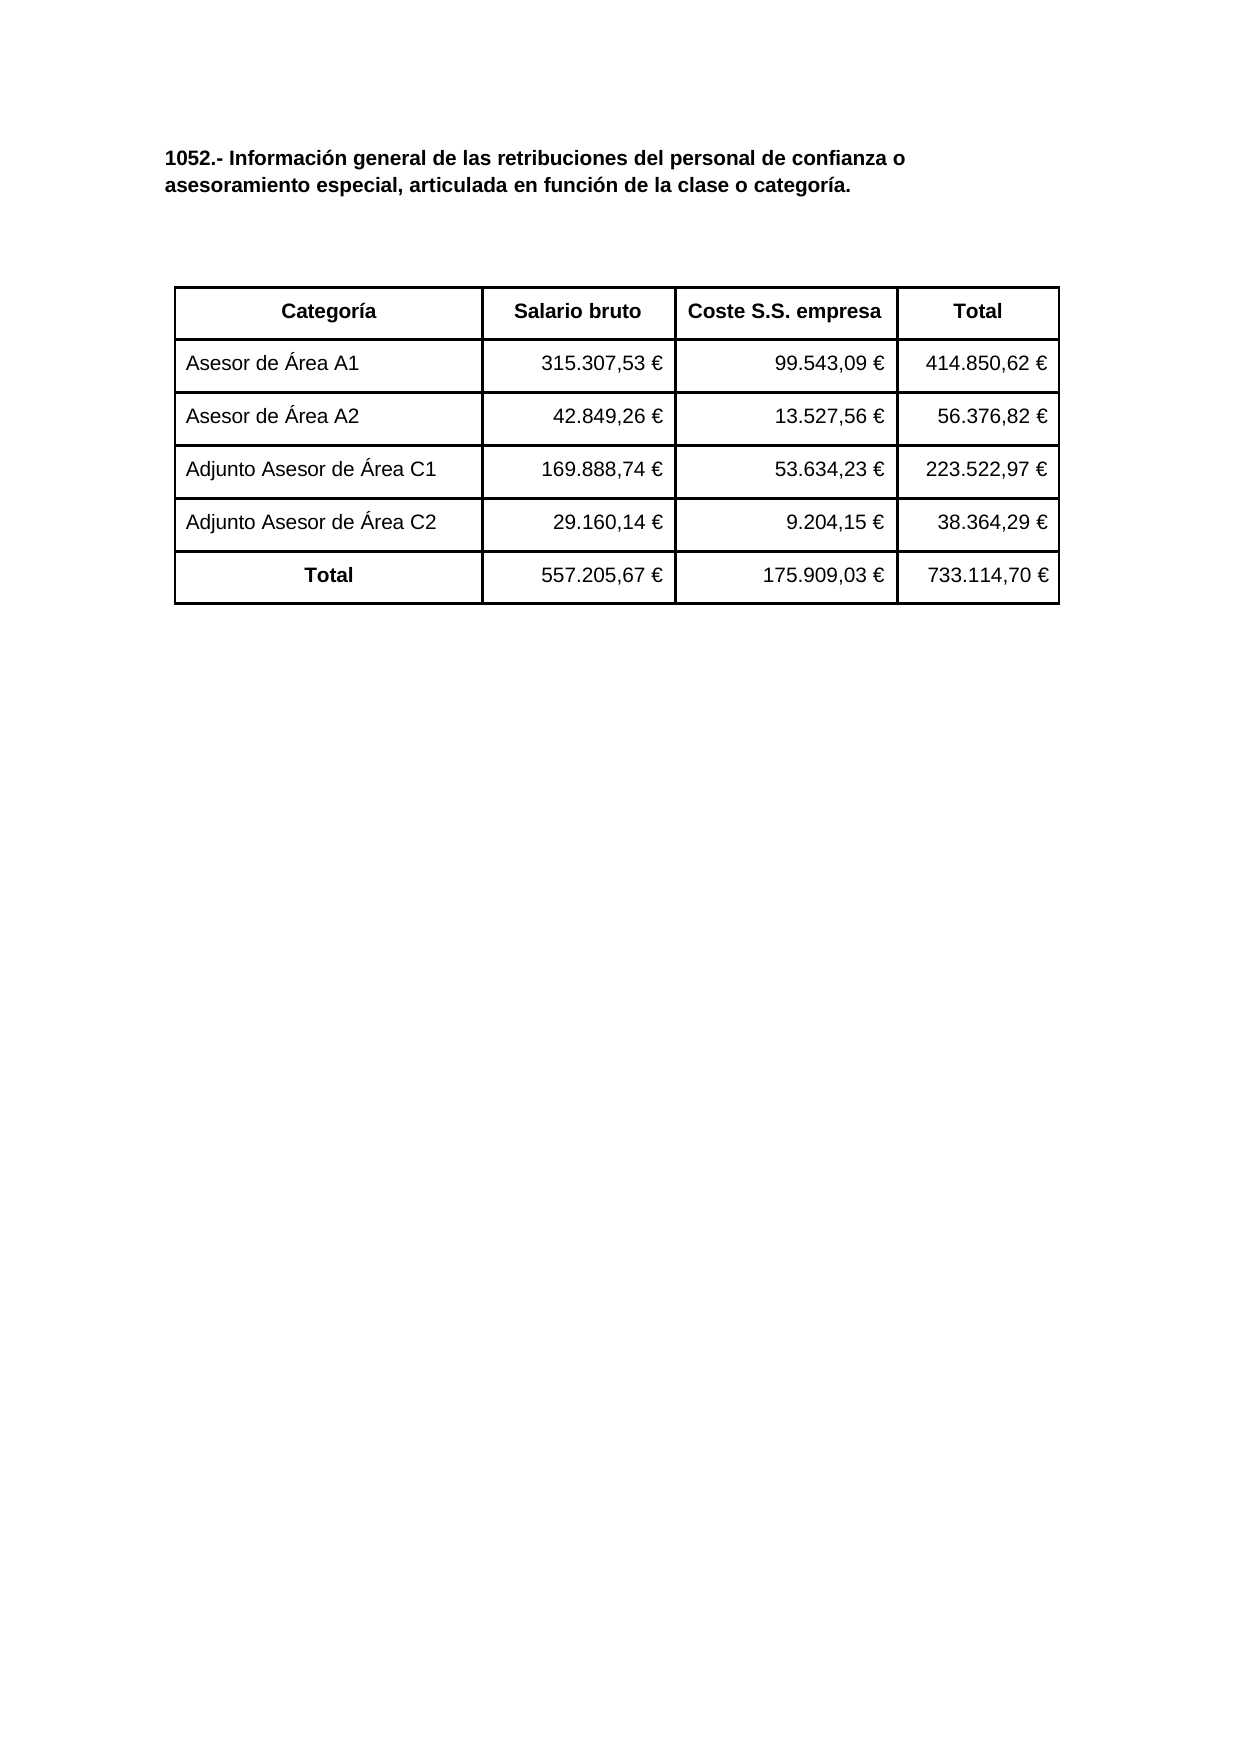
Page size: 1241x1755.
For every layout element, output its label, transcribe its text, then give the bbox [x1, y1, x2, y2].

table_cell 9.204,15 € [677, 500, 896, 550]
table_cell 53.634,23 € [677, 447, 896, 497]
text 1052.- Información general de las retribuciones del personal de confianza o asesoramiento especial, articulada en función de la clase o categoría. [164, 146, 923, 197]
table_cell 315.307,53 € [484, 341, 674, 391]
table_cell Adjunto Asesor de Área C2 [176, 500, 481, 550]
table_header Categoría [176, 289, 481, 338]
table_header Salario bruto [484, 289, 674, 338]
table_header Coste S.S. empresa [677, 289, 896, 338]
table_cell 38.364,29 € [899, 500, 1058, 550]
table_cell Adjunto Asesor de Área C1 [176, 447, 481, 497]
table_cell 56.376,82 € [899, 394, 1058, 444]
table_cell Asesor de Área A1 [176, 341, 481, 391]
table_cell 414.850,62 € [899, 341, 1058, 391]
table_cell 169.888,74 € [484, 447, 674, 497]
table_cell Asesor de Área A2 [176, 394, 481, 444]
table_cell 42.849,26 € [484, 394, 674, 444]
table_cell Total [176, 553, 481, 602]
table_cell 99.543,09 € [677, 341, 896, 391]
table_cell 13.527,56 € [677, 394, 896, 444]
table_cell 29.160,14 € [484, 500, 674, 550]
table_cell 733.114,70 € [899, 553, 1058, 602]
table_cell 557.205,67 € [484, 553, 674, 602]
table_cell 223.522,97 € [899, 447, 1058, 497]
table_cell 175.909,03 € [677, 553, 896, 602]
table_header Total [899, 289, 1058, 338]
